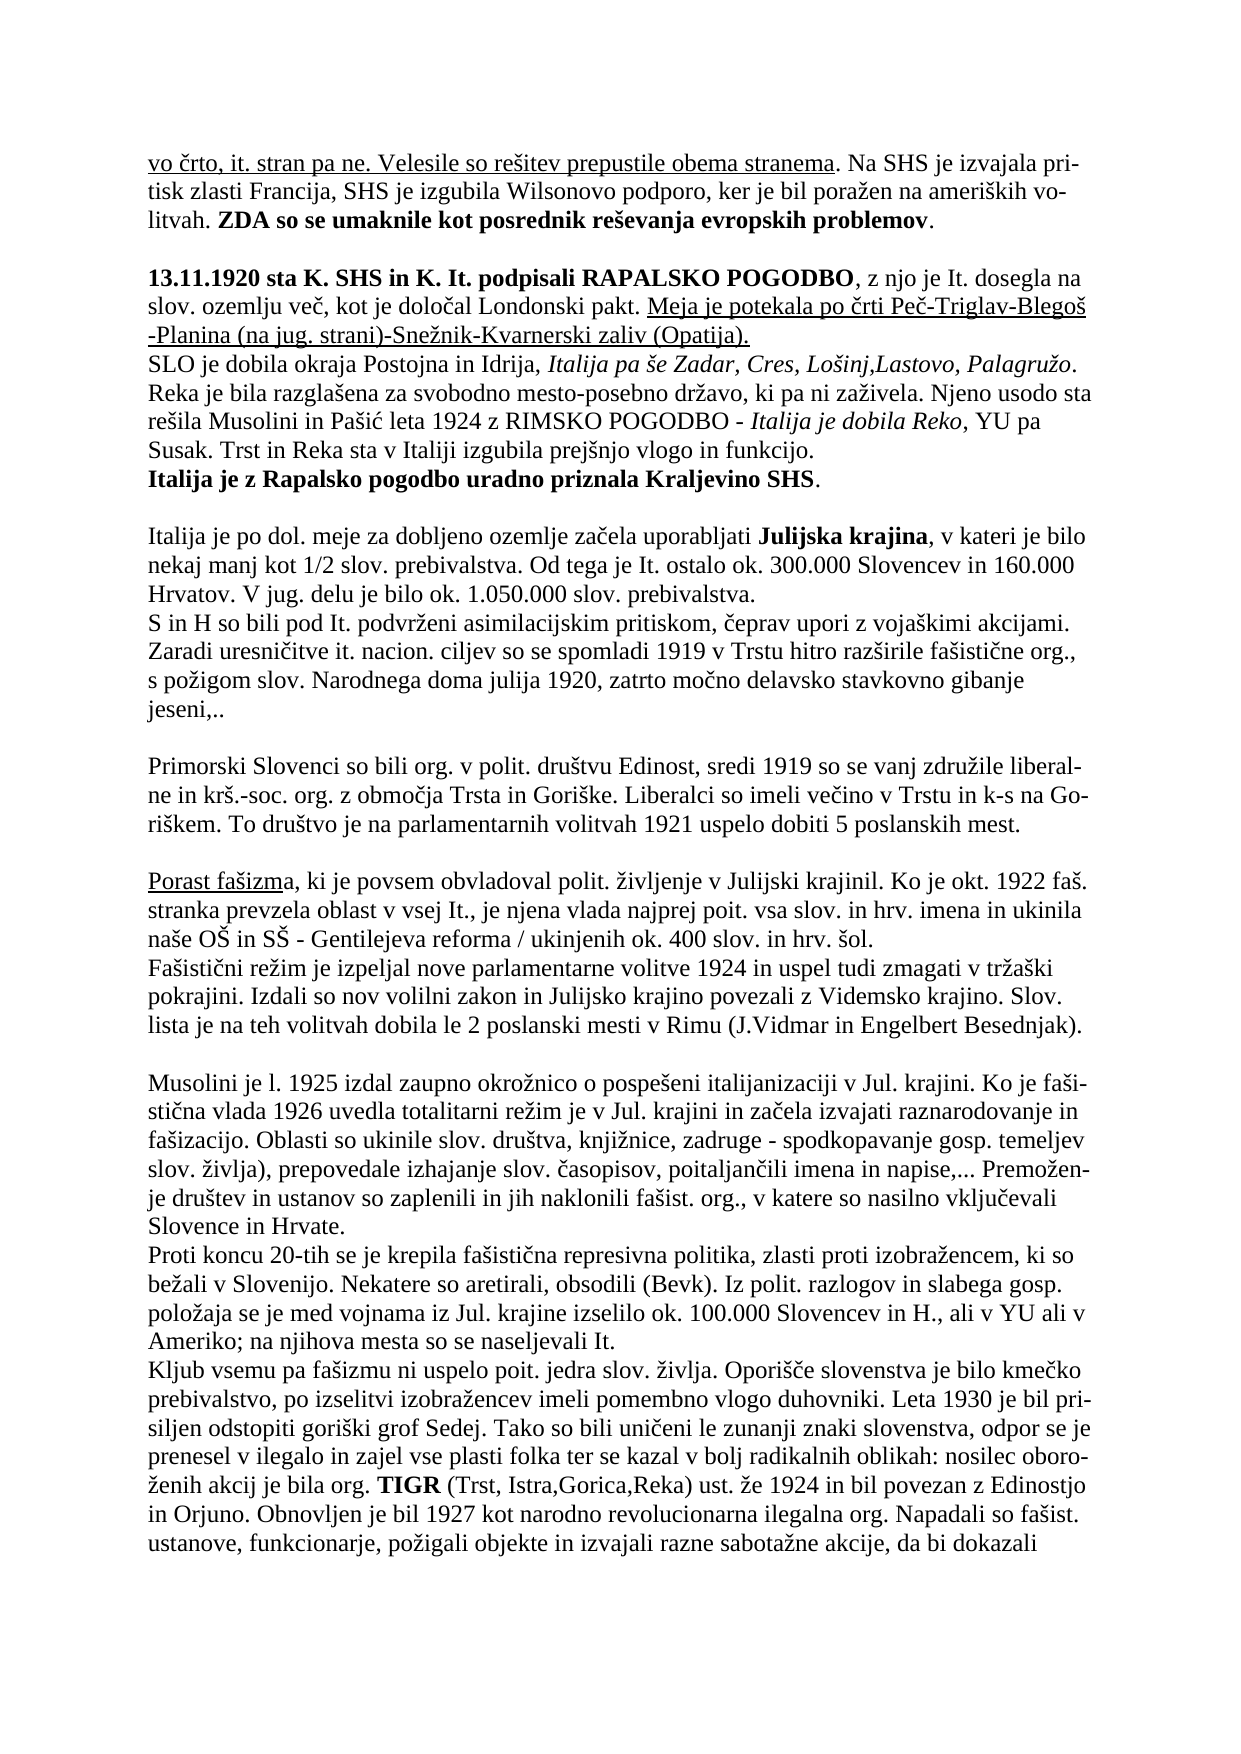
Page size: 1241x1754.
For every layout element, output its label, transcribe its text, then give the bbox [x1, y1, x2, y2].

text Fašistični režim je izpeljal nove parlamentarne volitve 1924 in uspel tudi zmagati v tržaški pokrajini. Izdali so nov volilni zakon in Julijsko krajino povezali z Videmsko krajino. Slov. lista je na teh volitvah dobila le 2 poslanski mesti v Rimu (J.Vidmar in Engelbert Besednjak). [148, 953, 1092, 1039]
text riškem. To društvo je na parlamentarnih volitvah 1921 uspelo dobiti 5 poslanskih mest. [148, 809, 1092, 838]
text Primorski Slovenci so bili org. v polit. društvu Edinost, sredi 1919 so se vanj združile liberal- [148, 751, 1092, 780]
text tisk zlasti Francija, SHS je izgubila Wilsonovo podporo, ker je bil poražen na ameriških vo- [148, 176, 1092, 205]
text Kljub vsemu pa fašizmu ni uspelo poit. jedra slov. življa. Oporišče slovenstva je bilo kmečko prebivalstvo, po izselitvi izobražencev imeli pomembno vlogo duhovniki. Leta 1930 je bil pri- [148, 1355, 1092, 1413]
text je društev in ustanov so zaplenili in jih naklonili fašist. org., v katere so nasilno vključevali Slovence in Hrvate. [148, 1183, 1092, 1240]
text Reka je bila razglašena za svobodno mesto-posebno državo, ki pa ni zaživela. Njeno usodo sta rešila Musolini in Pašić leta 1924 z RIMSKO POGODBO - Italija je dobila Reko, YU pa Susak. Trst in Reka sta v Italiji izgubila prejšnjo vlogo in funkcijo. [148, 378, 1092, 464]
text Porast fašizma, ki je povsem obvladoval polit. življenje v Julijski krajinil. Ko je okt. 1922 faš. stranka prevzela oblast v vsej It., je njena vlada najprej poit. vsa slov. in hrv. imena in ukinila naše OŠ in SŠ - Gentilejeva reforma / ukinjenih ok. 400 slov. in hrv. šol. [148, 866, 1092, 953]
text vo črto, it. stran pa ne. Velesile so rešitev prepustile obema stranema. Na SHS je izvajala pri- [148, 148, 1092, 176]
text 13.11.1920 sta K. SHS in K. It. podpisali RAPALSKO POGODBO, z njo je It. dosegla na slov. ozemlju več, kot je določal Londonski pakt. Meja je potekala po črti Peč-Triglav-Blegoš [148, 263, 1092, 320]
text Italija je z Rapalsko pogodbo uradno priznala Kraljevino SHS. [148, 464, 1092, 493]
text stična vlada 1926 uvedla totalitarni režim je v Jul. krajini in začela izvajati raznarodovanje in fašizacijo. Oblasti so ukinile slov. društva, knjižnice, zadruge - spodkopavanje gosp. temeljev slov. življa), prepovedale izhajanje slov. časopisov, poitaljančili imena in napise,... Premožen- [148, 1096, 1092, 1183]
text siljen odstopiti goriški grof Sedej. Tako so bili uničeni le zunanji znaki slovenstva, odpor se je prenesel v ilegalo in zajel vse plasti folka ter se kazal v bolj radikalnih oblikah: nosilec oboro- [148, 1413, 1092, 1470]
text -Planina (na jug. strani)-Snežnik-Kvarnerski zaliv (Opatija). [148, 320, 1092, 349]
text S in H so bili pod It. podvrženi asimilacijskim pritiskom, čeprav upori z vojaškimi akcijami. Zaradi uresničitve it. nacion. ciljev so se spomladi 1919 v Trstu hitro razširile fašistične org., s požigom slov. Narodnega doma julija 1920, zatrto močno delavsko stavkovno gibanje jeseni,.. [148, 608, 1092, 723]
text ženih akcij je bila org. TIGR (Trst, Istra,Gorica,Reka) ust. že 1924 in bil povezan z Edinostjo in Orjuno. Obnovljen je bil 1927 kot narodno revolucionarna ilegalna org. Napadali so fašist. ustanove, funkcionarje, požigali objekte in izvajali razne sabotažne akcije, da bi dokazali [148, 1470, 1092, 1556]
text Italija je po dol. meje za dobljeno ozemlje začela uporabljati Julijska krajina, v kateri je bilo nekaj manj kot 1/2 slov. prebivalstva. Od tega je It. ostalo ok. 300.000 Slovencev in 160.000 Hrvatov. V jug. delu je bilo ok. 1.050.000 slov. prebivalstva. [148, 521, 1092, 608]
text SLO je dobila okraja Postojna in Idrija, Italija pa še Zadar, Cres, Lošinj,Lastovo, Palagružo. [148, 349, 1092, 378]
text litvah. ZDA so se umaknile kot posrednik reševanja evropskih problemov. [148, 205, 1092, 234]
text Proti koncu 20-tih se je krepila fašistična represivna politika, zlasti proti izobražencem, ki so bežali v Slovenijo. Nekatere so aretirali, obsodili (Bevk). Iz polit. razlogov in slabega gosp. položaja se je med vojnama iz Jul. krajine izselilo ok. 100.000 Slovencev in H., ali v YU ali v Ameriko; na njihova mesta so se naseljevali It. [148, 1240, 1092, 1355]
text Musolini je l. 1925 izdal zaupno okrožnico o pospešeni italijanizaciji v Jul. krajini. Ko je faši- [148, 1068, 1092, 1096]
text ne in krš.-soc. org. z območja Trsta in Goriške. Liberalci so imeli večino v Trstu in k-s na Go- [148, 780, 1092, 809]
